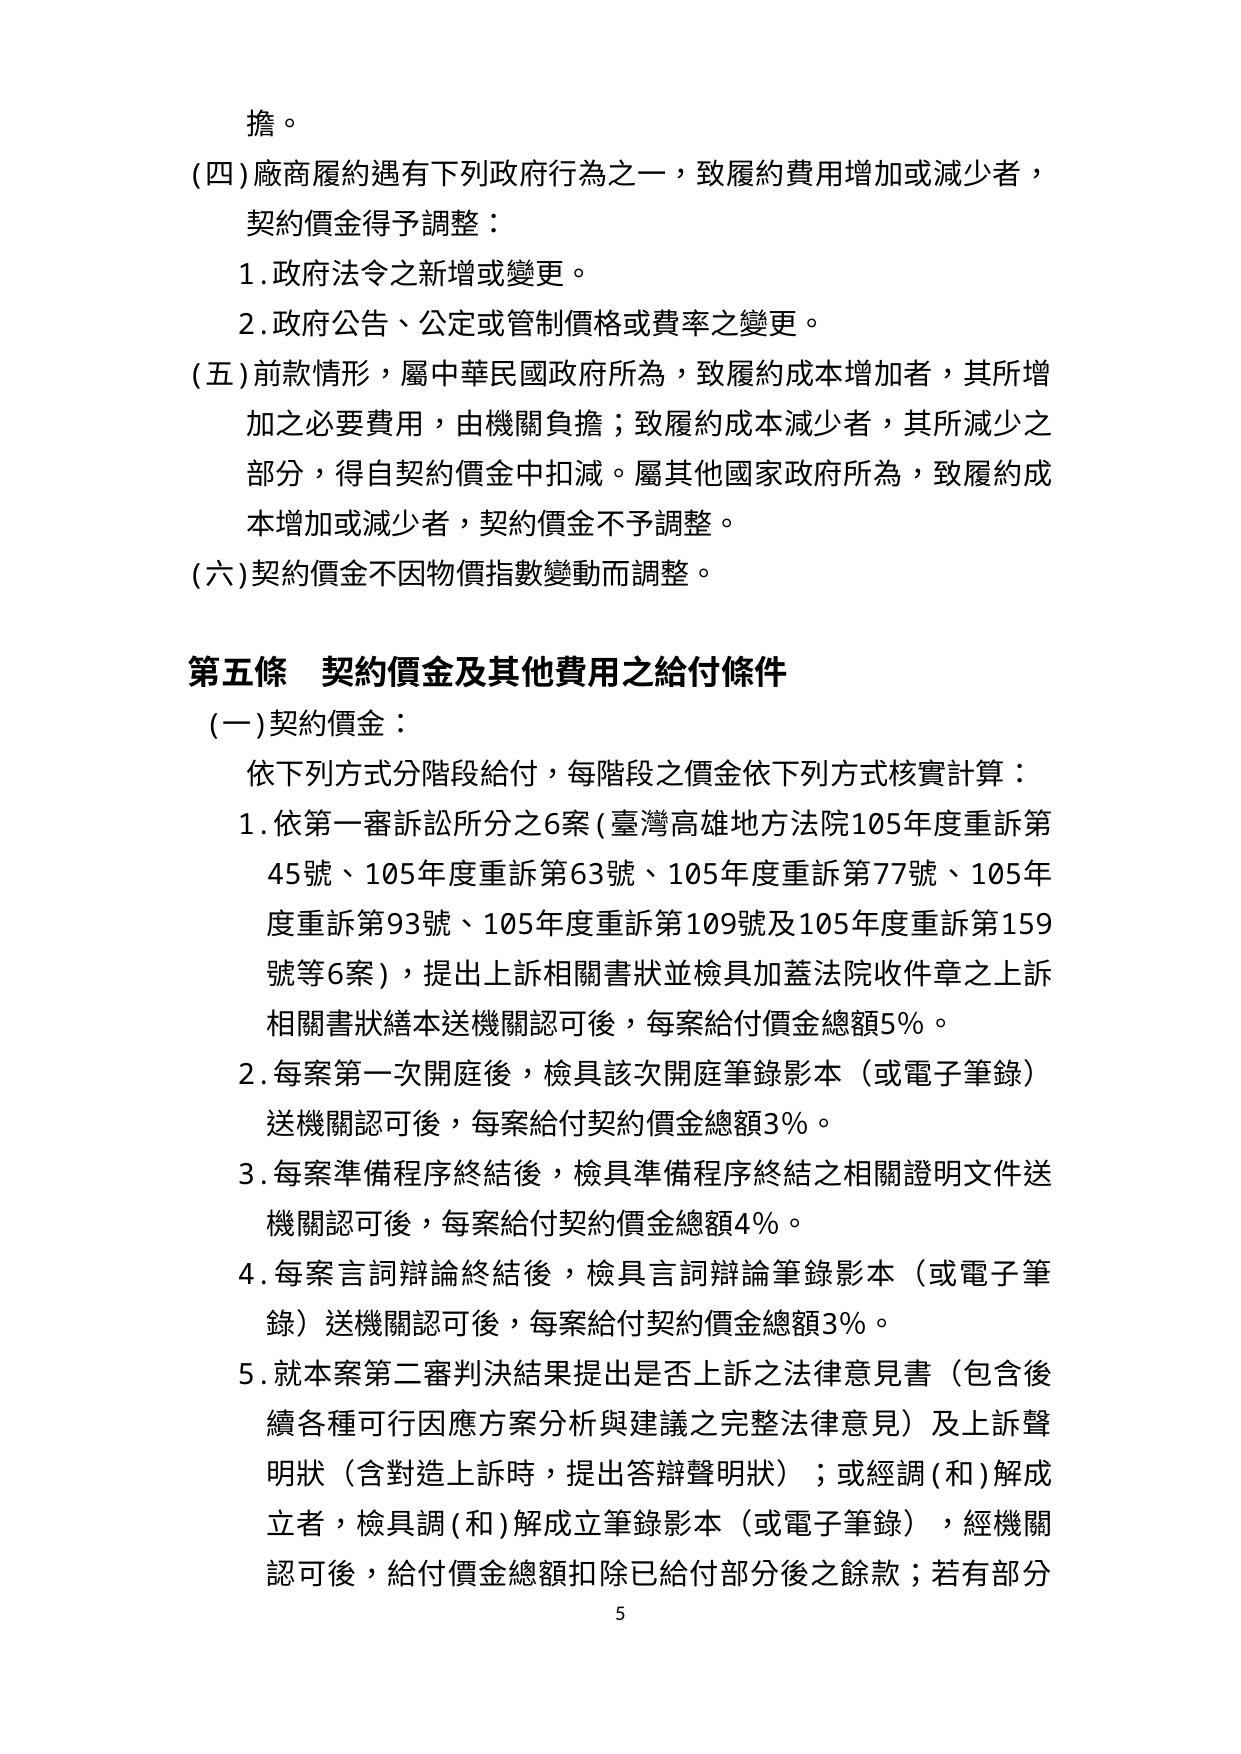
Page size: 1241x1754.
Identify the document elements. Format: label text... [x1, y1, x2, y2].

text 4.每案言詞辯論終結後，檢具言詞辯論筆錄影本（或電子筆錄）送機關認可後，每案給付契約價金總額3％。 [237, 1244, 1053, 1344]
text (五)前款情形，屬中華民國政府所為，致履約成本增加者，其所增加之必要費用，由機關負擔；致履約成本減少者，其所減少之部分，得自契約價金中扣減。屬其他國家政府所為，致履約成本增加或減少者，契約價金不予調整。 [187, 344, 1053, 544]
text 第五條 契約價金及其他費用之給付條件 [187, 644, 1053, 694]
text 2.每案第一次開庭後，檢具該次開庭筆錄影本（或電子筆錄）送機關認可後，每案給付契約價金總額3％。 [237, 1044, 1053, 1144]
text 2.政府公告、公定或管制價格或費率之變更。 [237, 294, 1053, 344]
text 1.政府法令之新增或變更。 [237, 244, 1053, 294]
text 1.依第一審訴訟所分之6案(臺灣高雄地方法院105年度重訴第45號、105年度重訴第63號、105年度重訴第77號、105年度重訴第93號、105年度重訴第109號及105年度重訴第159號等6案)，提出上訴相關書狀並檢具加蓋法院收件章之上訴相關書狀繕本送機關認可後，每案給付價金總額5％。 [237, 794, 1053, 1044]
text (六)契約價金不因物價指數變動而調整。 [187, 544, 1053, 594]
text 3.每案準備程序終結後，檢具準備程序終結之相關證明文件送機關認可後，每案給付契約價金總額4％。 [237, 1144, 1053, 1244]
text (一)契約價金： [187, 694, 1053, 744]
text 5.就本案第二審判決結果提出是否上訴之法律意見書（包含後續各種可行因應方案分析與建議之完整法律意見）及上訴聲明狀（含對造上訴時，提出答辯聲明狀）；或經調(和)解成立者，檢具調(和)解成立筆錄影本（或電子筆錄），經機關認可後，給付價金總額扣除已給付部分後之餘款；若有部分 [237, 1344, 1053, 1594]
text 依下列方式分階段給付，每階段之價金依下列方式核實計算： [246, 744, 1053, 794]
text (四)廠商履約遇有下列政府行為之一，致履約費用增加或減少者，契約價金得予調整： [187, 144, 1053, 244]
text 擔。 [187, 94, 1053, 144]
